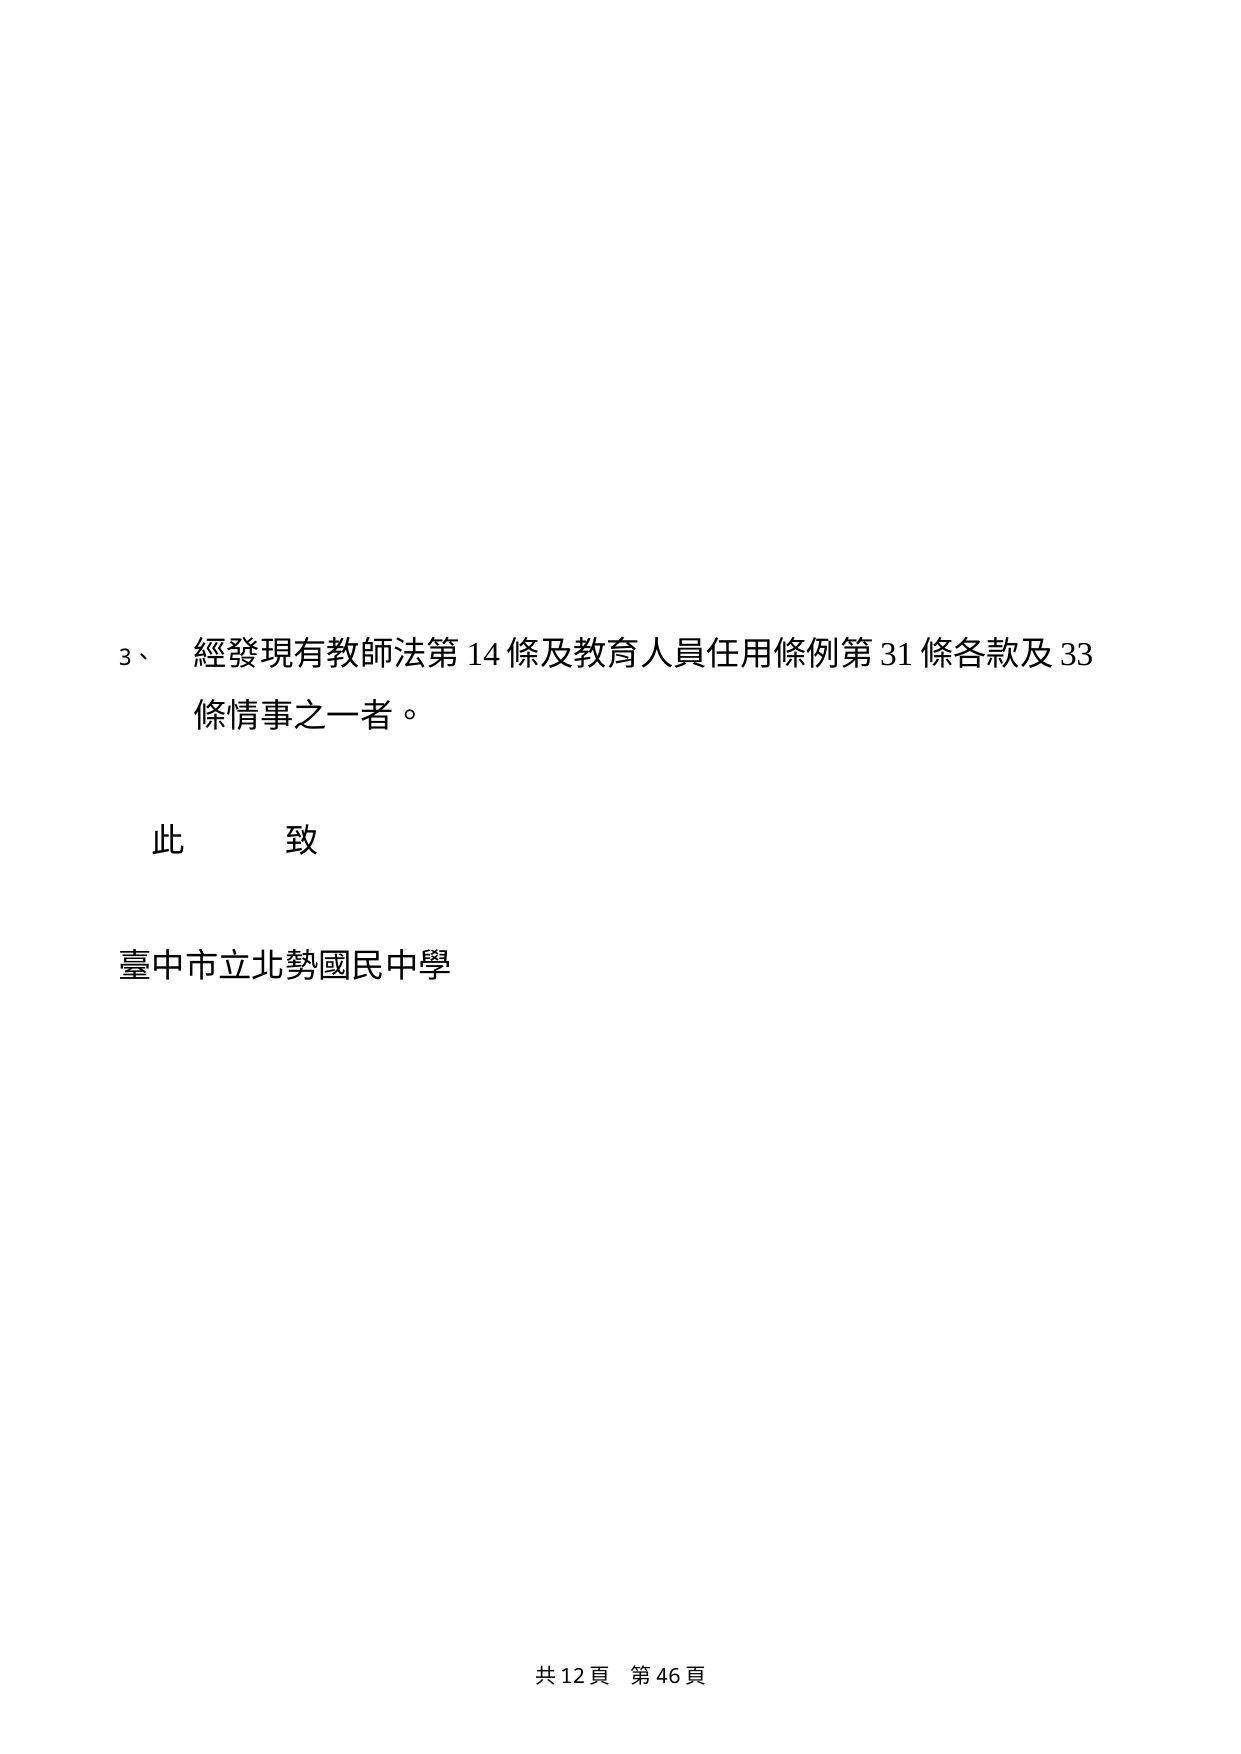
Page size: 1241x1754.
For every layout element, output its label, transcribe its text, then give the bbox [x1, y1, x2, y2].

text 此 致 [118, 797, 1122, 859]
text 臺中市立北勢國民中學 [118, 922, 1122, 984]
list 經發現有教師法第14條及教育人員任用條例第31條各款及33條情事之一者。 [118, 609, 1122, 734]
